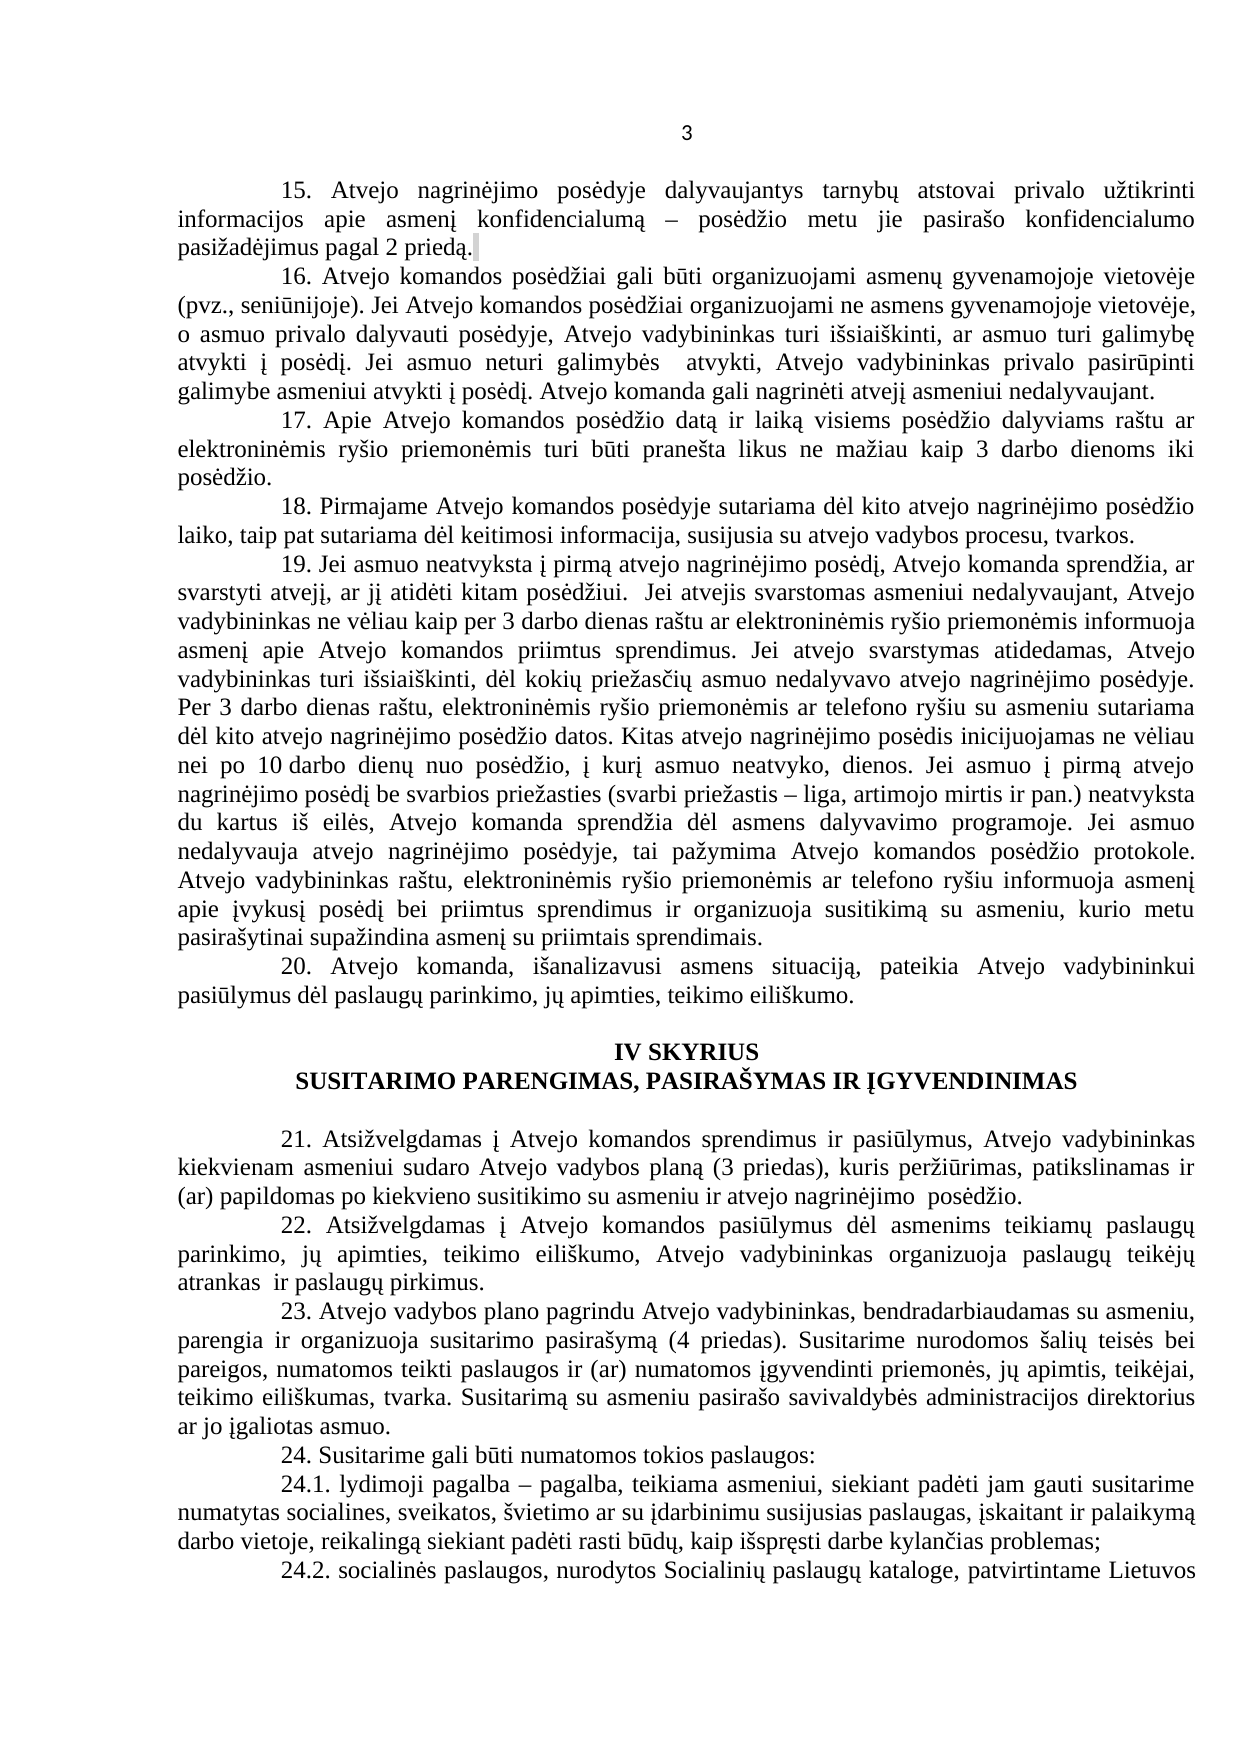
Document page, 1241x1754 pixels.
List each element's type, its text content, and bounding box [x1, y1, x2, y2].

text 20. Atvejo komanda, išanalizavusi asmens situaciją, pateikia Atvejo vadybininkui pasiūlymus dėl paslaugų parinkimo, jų apimties, teikimo eiliškumo. [177, 951, 1196, 1009]
text 15. Atvejo nagrinėjimo posėdyje dalyvaujantys tarnybų atstovai privalo užtikrinti informacijos apie asmenį konfidencialumą – posėdžio metu jie pasirašo konfidencialumo pasižadėjimus pagal 2 priedą. [177, 175, 1196, 261]
text 24. Susitarime gali būti numatomos tokios paslaugos: [177, 1440, 1196, 1469]
text 24.2. socialinės paslaugos, nurodytos Socialinių paslaugų kataloge, patvirtintame Lietuvos [177, 1555, 1196, 1584]
text IV SKYRIUS [177, 1037, 1196, 1066]
text 19. Jei asmuo neatvyksta į pirmą atvejo nagrinėjimo posėdį, Atvejo komanda sprendžia, ar svarstyti atvejį, ar jį atidėti kitam posėdžiui. Jei atvejis svarstomas asmeniui nedalyvaujant, Atvejo vadybininkas ne vėliau kaip per 3 darbo dienas raštu ar elektroninėmis ryšio priemonėmis informuoja asmenį apie Atvejo komandos priimtus sprendimus. Jei atvejo svarstymas atidedamas, Atvejo vadybininkas turi išsiaiškinti, dėl kokių priežasčių asmuo nedalyvavo atvejo nagrinėjimo posėdyje. Per 3 darbo dienas raštu, elektroninėmis ryšio priemonėmis ar telefono ryšiu su asmeniu sutariama dėl kito atvejo nagrinėjimo posėdžio datos. Kitas atvejo nagrinėjimo posėdis inicijuojamas ne vėliau nei po 10 darbo dienų nuo posėdžio, į kurį asmuo neatvyko, dienos. Jei asmuo į pirmą atvejo nagrinėjimo posėdį be svarbios priežasties (svarbi priežastis – liga, artimojo mirtis ir pan.) neatvyksta du kartus iš eilės, Atvejo komanda sprendžia dėl asmens dalyvavimo programoje. Jei asmuo nedalyvauja atvejo nagrinėjimo posėdyje, tai pažymima Atvejo komandos posėdžio protokole. Atvejo vadybininkas raštu, elektroninėmis ryšio priemonėmis ar telefono ryšiu informuoja asmenį apie įvykusį posėdį bei priimtus sprendimus ir organizuoja susitikimą su asmeniu, kurio metu pasirašytinai supažindina asmenį su priimtais sprendimais. [177, 549, 1196, 951]
text SUSITARIMO PARENGIMAS, PASIRAŠYMAS IR ĮGYVENDINIMAS [177, 1066, 1196, 1095]
text 22. Atsižvelgdamas į Atvejo komandos pasiūlymus dėl asmenims teikiamų paslaugų parinkimo, jų apimties, teikimo eiliškumo, Atvejo vadybininkas organizuoja paslaugų teikėjų atrankas ir paslaugų pirkimus. [177, 1210, 1196, 1296]
text 21. Atsižvelgdamas į Atvejo komandos sprendimus ir pasiūlymus, Atvejo vadybininkas kiekvienam asmeniui sudaro Atvejo vadybos planą (3 priedas), kuris peržiūrimas, patikslinamas ir (ar) papildomas po kiekvieno susitikimo su asmeniu ir atvejo nagrinėjimo posėdžio. [177, 1124, 1196, 1210]
text 16. Atvejo komandos posėdžiai gali būti organizuojami asmenų gyvenamojoje vietovėje (pvz., seniūnijoje). Jei Atvejo komandos posėdžiai organizuojami ne asmens gyvenamojoje vietovėje, o asmuo privalo dalyvauti posėdyje, Atvejo vadybininkas turi išsiaiškinti, ar asmuo turi galimybę atvykti į posėdį. Jei asmuo neturi galimybės atvykti, Atvejo vadybininkas privalo pasirūpinti galimybe asmeniui atvykti į posėdį. Atvejo komanda gali nagrinėti atvejį asmeniui nedalyvaujant. [177, 261, 1196, 405]
text 23. Atvejo vadybos plano pagrindu Atvejo vadybininkas, bendradarbiaudamas su asmeniu, parengia ir organizuoja susitarimo pasirašymą (4 priedas). Susitarime nurodomos šalių teisės bei pareigos, numatomos teikti paslaugos ir (ar) numatomos įgyvendinti priemonės, jų apimtis, teikėjai, teikimo eiliškumas, tvarka. Susitarimą su asmeniu pasirašo savivaldybės administracijos direktorius ar jo įgaliotas asmuo. [177, 1296, 1196, 1440]
text 24.1. lydimoji pagalba – pagalba, teikiama asmeniui, siekiant padėti jam gauti susitarime numatytas socialines, sveikatos, švietimo ar su įdarbinimu susijusias paslaugas, įskaitant ir palaikymą darbo vietoje, reikalingą siekiant padėti rasti būdų, kaip išspręsti darbe kylančias problemas; [177, 1469, 1196, 1555]
text 17. Apie Atvejo komandos posėdžio datą ir laiką visiems posėdžio dalyviams raštu ar elektroninėmis ryšio priemonėmis turi būti pranešta likus ne mažiau kaip 3 darbo dienoms iki posėdžio. [177, 405, 1196, 491]
text 18. Pirmajame Atvejo komandos posėdyje sutariama dėl kito atvejo nagrinėjimo posėdžio laiko, taip pat sutariama dėl keitimosi informacija, susijusia su atvejo vadybos procesu, tvarkos. [177, 491, 1196, 549]
